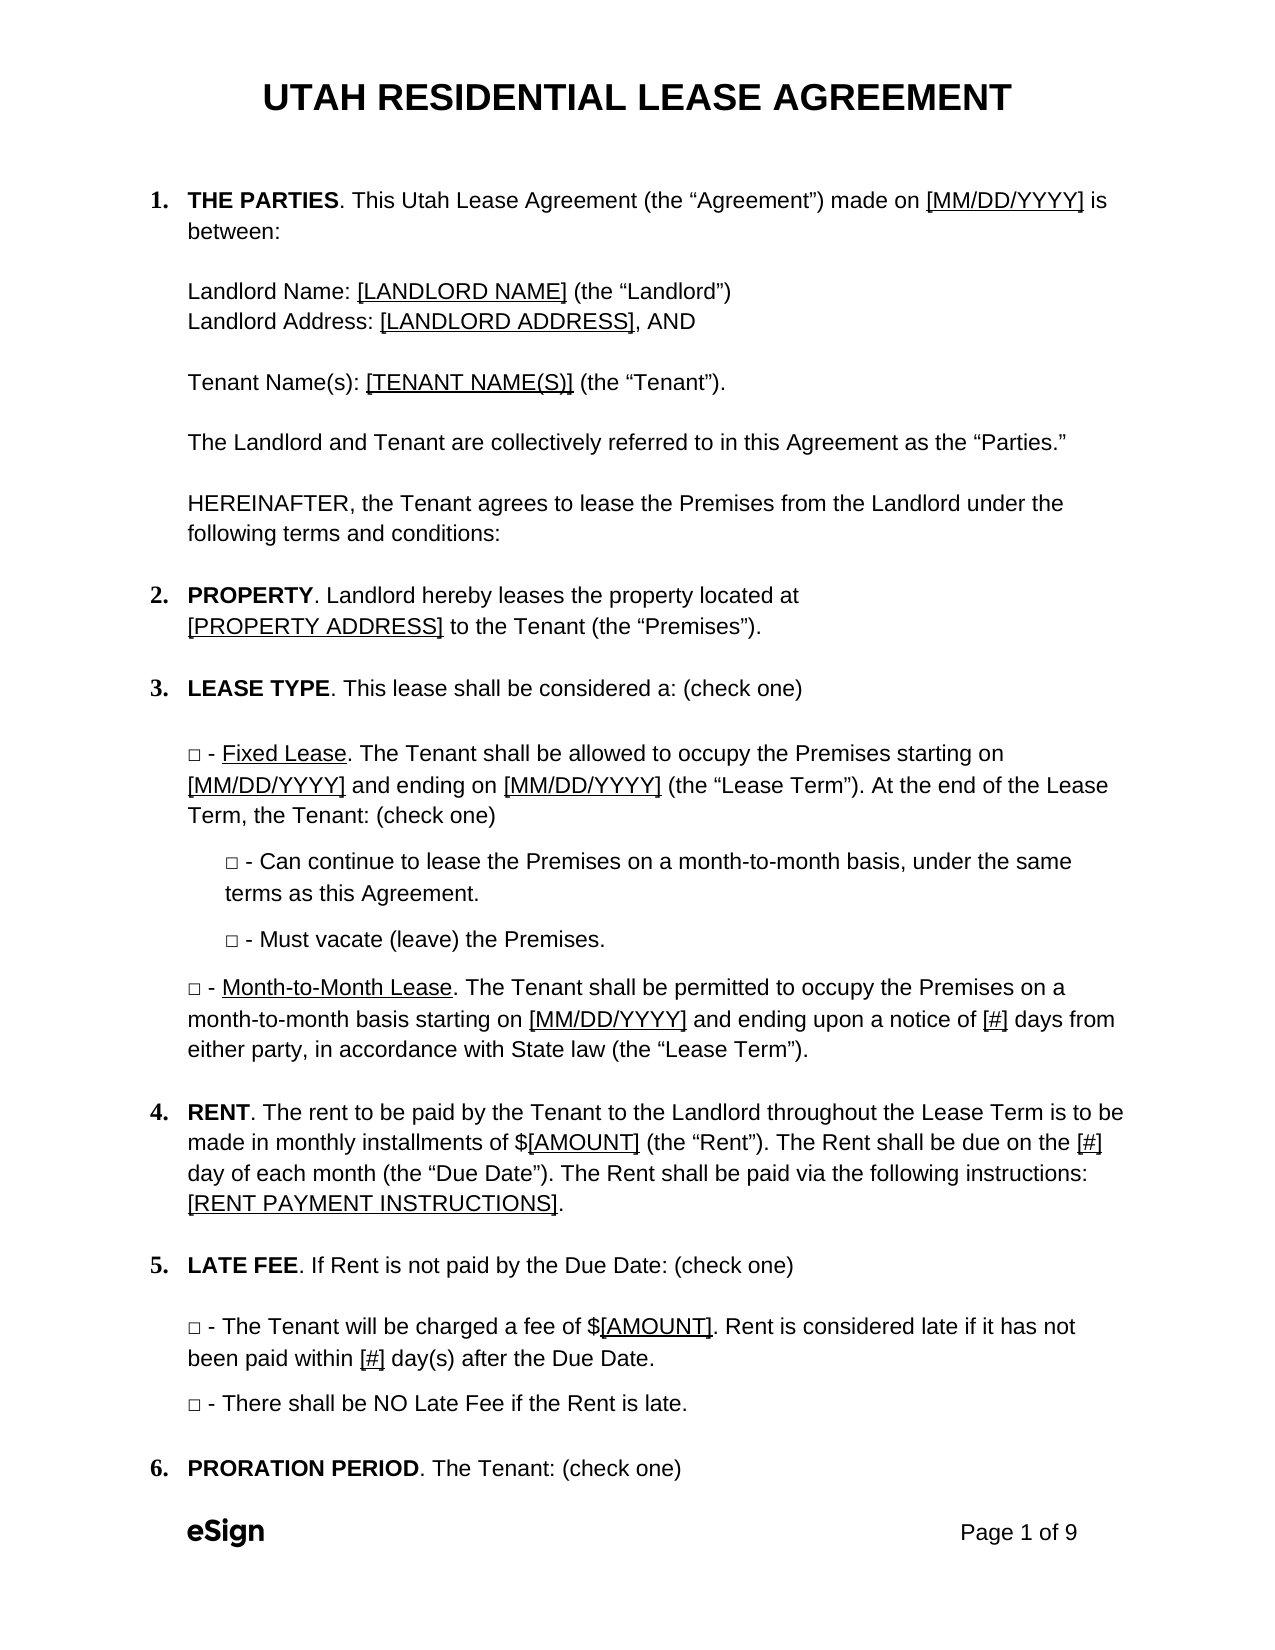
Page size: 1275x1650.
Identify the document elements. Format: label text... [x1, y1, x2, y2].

list Landlord Name: [LANDLORD NAME] (the “Landlord”) [187, 278, 1125, 304]
list PRORATION PERIOD. The Tenant: (check one) [150, 1453, 1125, 1482]
list RENT. The rent to be paid by the Tenant to the Landlord throughout the Lease Term is to be made in monthly installments of $[AMOUNT] (the “Rent”). The Rent shall be due on the [#] day of each month (the “Due Date”). The Rent shall be paid via the following instructions: [RENT PAYMENT INSTRUCTIONS]. [150, 1097, 1125, 1216]
text ☐ - Must vacate (leave) the Premises. [225, 923, 1125, 954]
list ☐ - Month-to-Month Lease. The Tenant shall be permitted to occupy the Premises on a month-to-month basis starting on [MM/DD/YYYY] and ending upon a notice of [#] days from either party, in accordance with State law (the “Lease Term”). [187, 971, 1125, 1063]
list HEREINAFTER, the Tenant agrees to lease the Premises from the Landlord under the following terms and conditions: [187, 489, 1125, 546]
text UTAH RESIDENTIAL LEASE AGREEMENT [150, 75, 1125, 118]
text ☐ - Fixed Lease. The Tenant shall be allowed to occupy the Premises starting on [MM/DD/YYYY] and ending on [MM/DD/YYYY] (the “Lease Term”). At the end of the Lease Term, the Tenant: (check one) [187, 737, 1125, 828]
list [PROPERTY ADDRESS] to the Tenant (the “Premises”). [187, 613, 1125, 639]
list Tenant Name(s): [TENANT NAME(S)] (the “Tenant”). [187, 369, 1125, 395]
list ☐ - The Tenant will be charged a fee of $[AMOUNT]. Rent is considered late if it has not been paid within [#] day(s) after the Due Date. [187, 1309, 1125, 1371]
list Landlord Address: [LANDLORD ADDRESS], AND [187, 308, 1125, 334]
list LEASE TYPE. This lease shall be considered a: (check one) [150, 673, 1125, 702]
list LATE FEE. If Rent is not paid by the Due Date: (check one) [150, 1250, 1125, 1279]
list PROPERTY. Landlord hereby leases the property located at [150, 580, 1125, 609]
list ☐ - There shall be NO Late Fee if the Rent is late. [187, 1387, 1125, 1419]
text ☐ - Can continue to lease the Premises on a month-to-month basis, under the same terms as this Agreement. [225, 845, 1125, 906]
list The Landlord and Tenant are collectively referred to in this Agreement as the “Parties.” [187, 429, 1125, 455]
list THE PARTIES. This Utah Lease Agreement (the “Agreement”) made on [MM/DD/YYYY] is between: [150, 185, 1125, 244]
